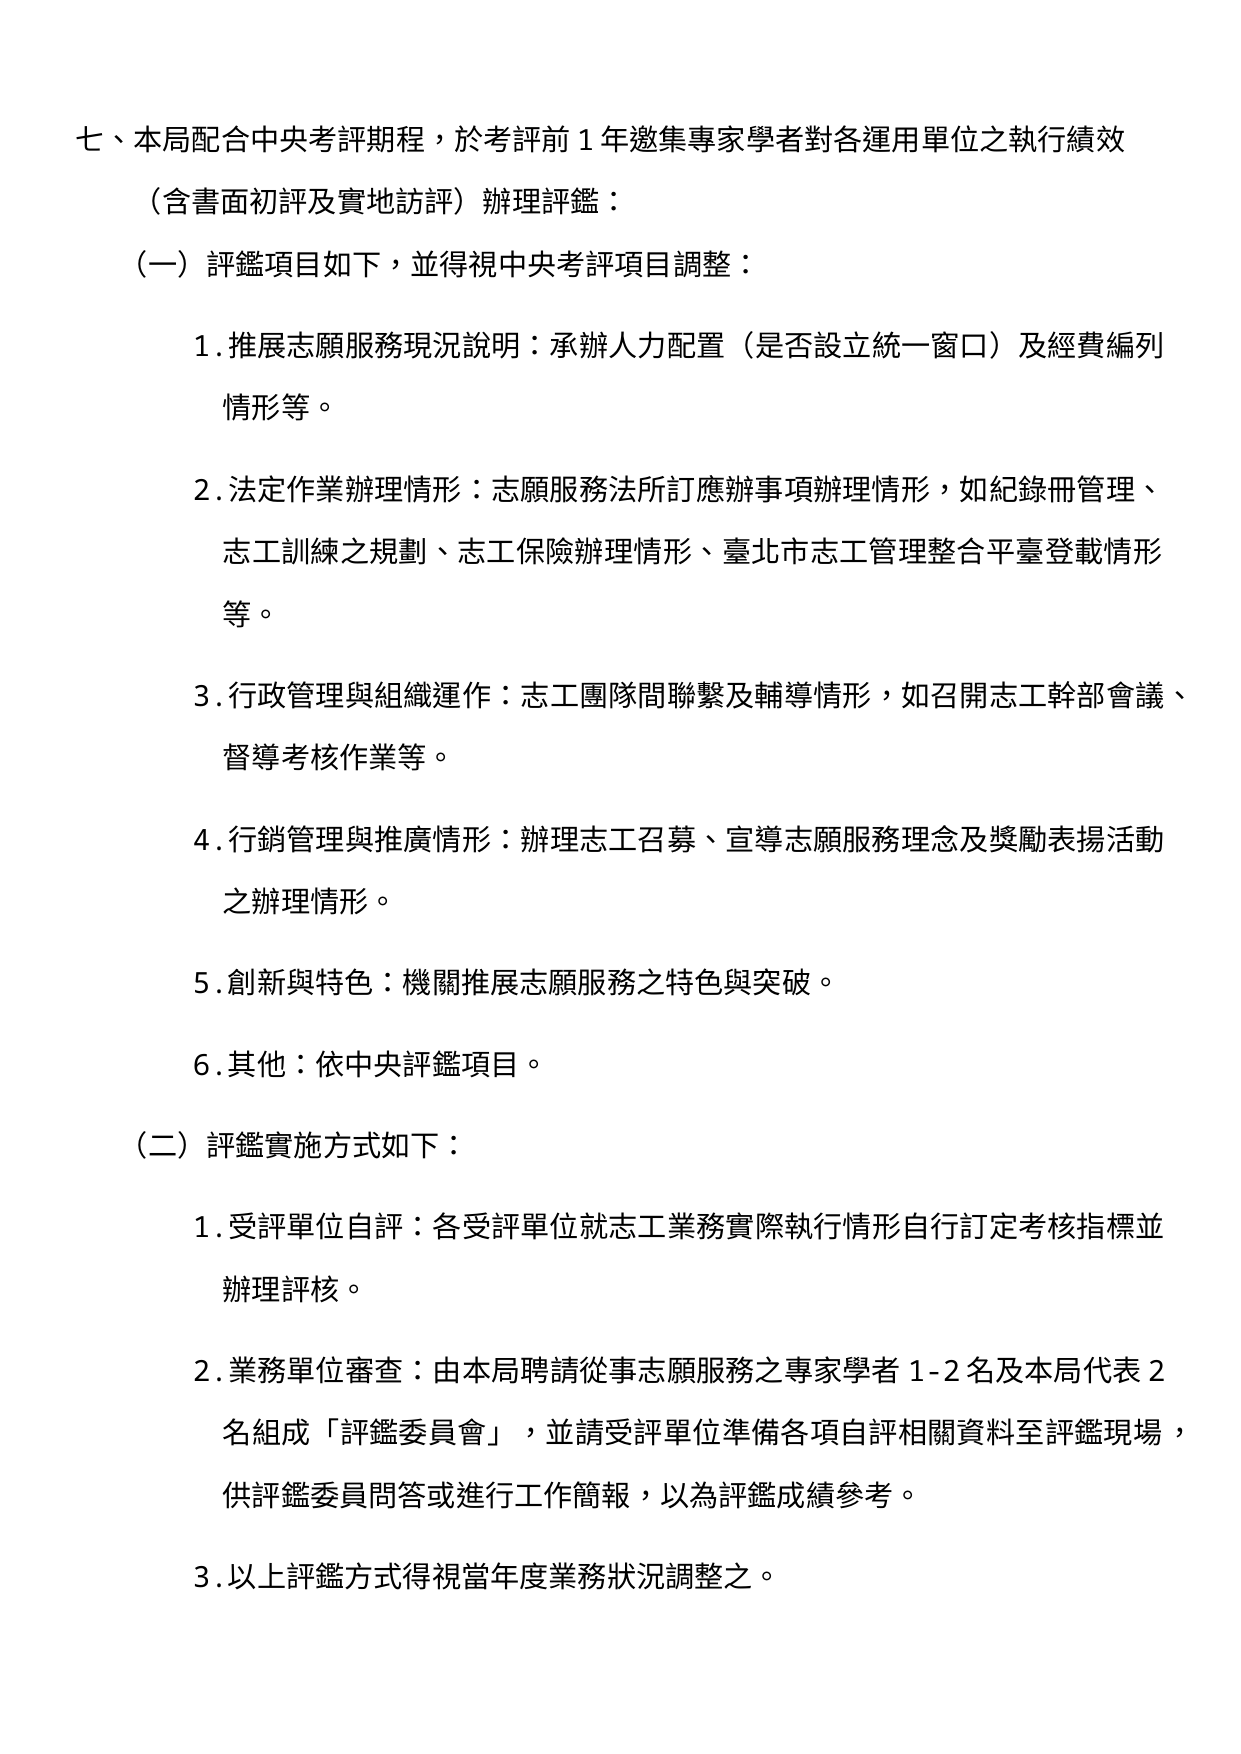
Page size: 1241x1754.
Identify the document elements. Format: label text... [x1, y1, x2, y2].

text 2.業務單位審查：由本局聘請從事志願服務之專家學者1-2名及本局代表2名組成「評鑑委員會」，並請受評單位準備各項自評相關資料至評鑑現場，供評鑑委員問答或進行工作簡報，以為評鑑成績參考。 [193, 1327, 1165, 1514]
text （一）評鑑項目如下，並得視中央考評項目調整： [75, 221, 1165, 283]
text （二）評鑑實施方式如下： [75, 1102, 1165, 1164]
text 4.行銷管理與推廣情形：辦理志工召募、宣導志願服務理念及獎勵表揚活動之辦理情形。 [193, 796, 1165, 921]
text 6.其他：依中央評鑑項目。 [193, 1021, 1165, 1083]
text 3.行政管理與組織運作：志工團隊間聯繫及輔導情形，如召開志工幹部會議、督導考核作業等。 [193, 652, 1165, 777]
text 3.以上評鑑方式得視當年度業務狀況調整之。 [193, 1533, 1165, 1596]
text 2.法定作業辦理情形：志願服務法所訂應辦事項辦理情形，如紀錄冊管理、志工訓練之規劃、志工保險辦理情形、臺北市志工管理整合平臺登載情形等。 [193, 446, 1165, 633]
text 5.創新與特色：機關推展志願服務之特色與突破。 [193, 939, 1165, 1002]
text 1.推展志願服務現況說明：承辦人力配置（是否設立統一窗口）及經費編列情形等。 [193, 302, 1165, 427]
text 七、本局配合中央考評期程，於考評前1年邀集專家學者對各運用單位之執行績效（含書面初評及實地訪評）辦理評鑑： [75, 96, 1165, 221]
text 1.受評單位自評：各受評單位就志工業務實際執行情形自行訂定考核指標並辦理評核。 [193, 1183, 1165, 1308]
